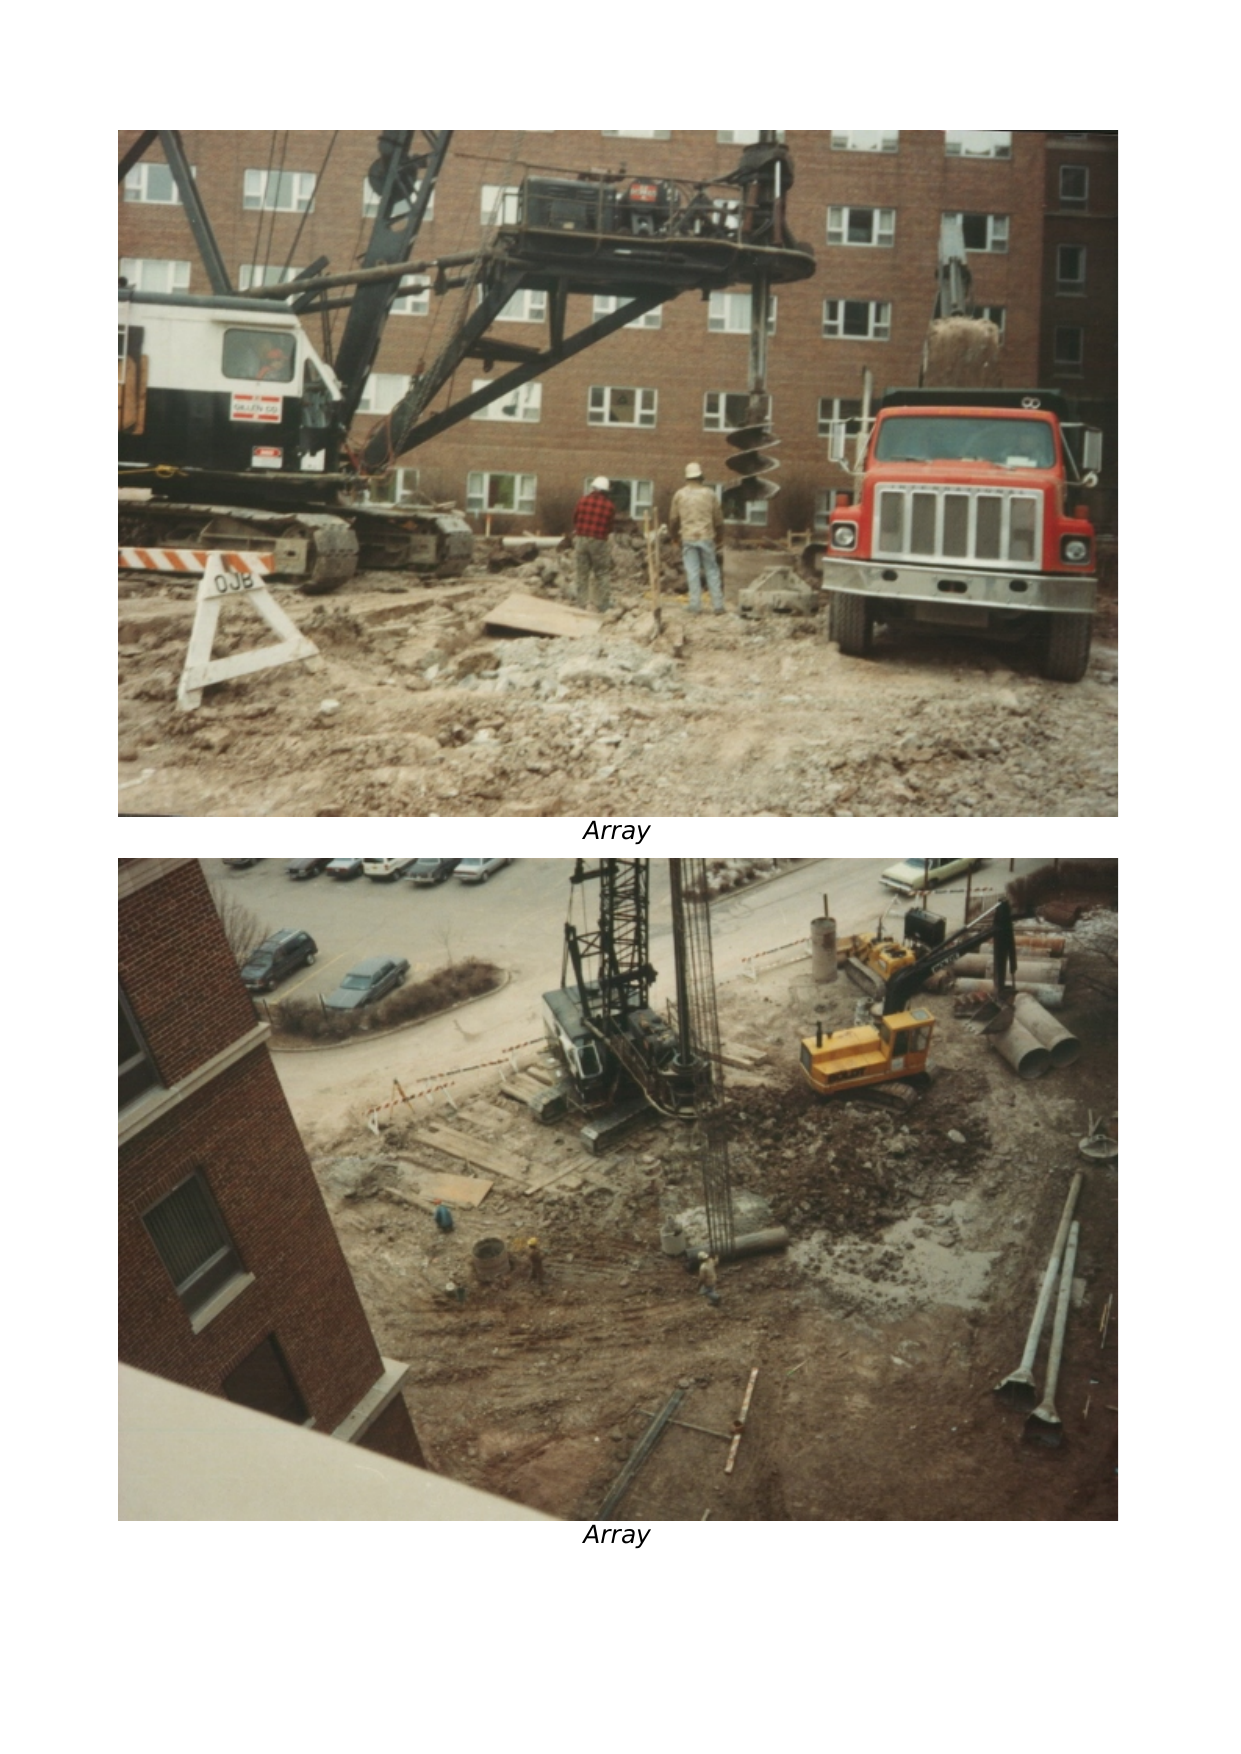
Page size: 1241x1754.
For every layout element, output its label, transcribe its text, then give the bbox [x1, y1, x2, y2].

text Array [118, 817, 1118, 846]
text Array [118, 1521, 1118, 1550]
picture [118, 858, 1119, 1521]
picture [118, 130, 1119, 817]
